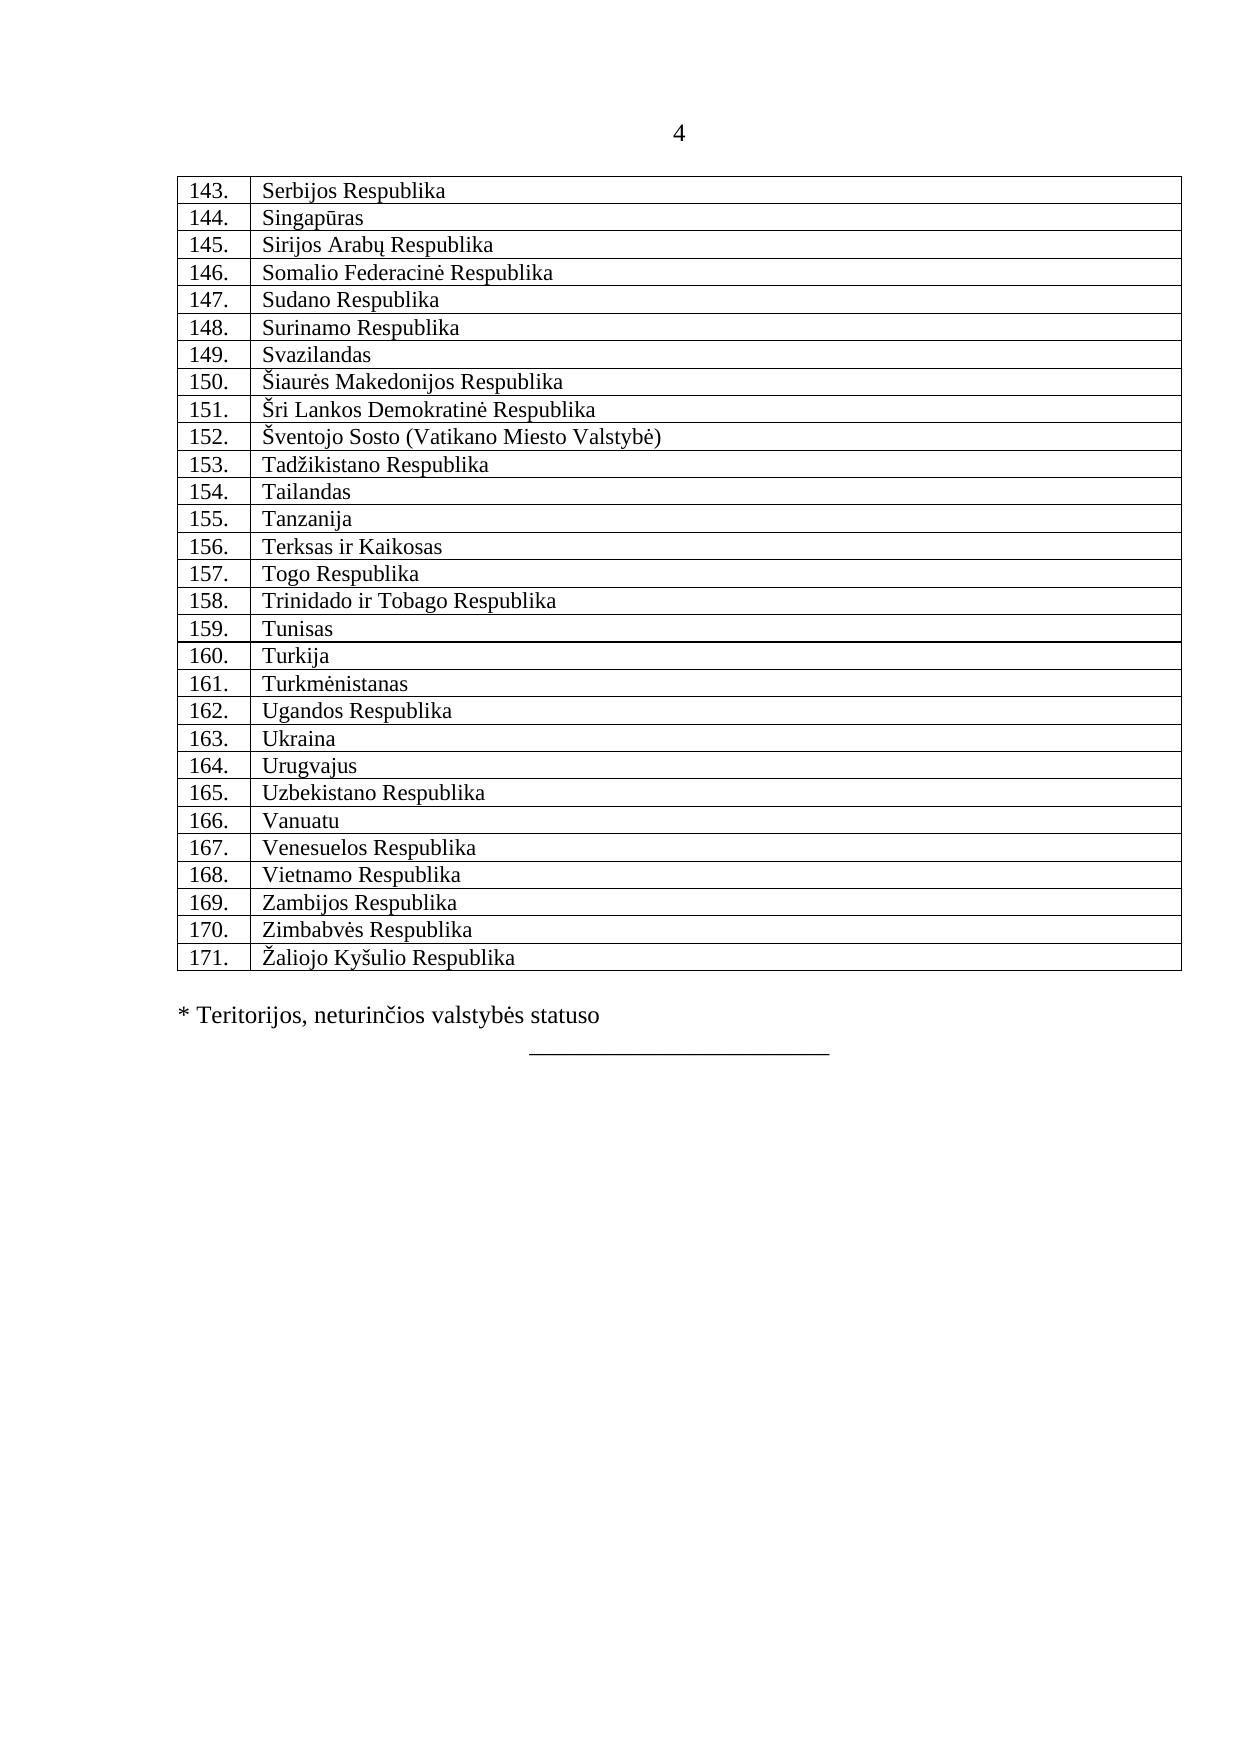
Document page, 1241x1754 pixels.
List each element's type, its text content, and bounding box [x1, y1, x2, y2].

table_cell 169. [178, 889, 250, 915]
table_cell Tadžikistano Respublika [251, 451, 1181, 477]
text * Teritorijos, neturinčios valstybės statuso [177, 1000, 1181, 1029]
table_cell 163. [178, 725, 250, 751]
table_cell Terksas ir Kaikosas [251, 533, 1181, 559]
table_cell 154. [178, 478, 250, 504]
table_cell Urugvajus [251, 752, 1181, 778]
table_cell 147. [178, 286, 250, 313]
table_cell 157. [178, 560, 250, 587]
table_cell 146. [178, 259, 250, 285]
table_cell Tunisas [251, 615, 1181, 641]
table_cell Trinidado ir Tobago Respublika [251, 588, 1181, 614]
table_cell Uzbekistano Respublika [251, 779, 1181, 806]
table_cell Somalio Federacinė Respublika [251, 259, 1181, 285]
table_cell 155. [178, 505, 250, 532]
table_cell 166. [178, 807, 250, 833]
table_cell 171. [178, 944, 250, 970]
table_cell 144. [178, 204, 250, 230]
table_cell Singapūras [251, 204, 1181, 230]
table_cell 149. [178, 341, 250, 367]
table_cell Vanuatu [251, 807, 1181, 833]
table_cell Šiaurės Makedonijos Respublika [251, 369, 1181, 395]
table_cell 159. [178, 615, 250, 641]
table_cell Žaliojo Kyšulio Respublika [251, 944, 1181, 970]
table_cell Sirijos Arabų Respublika [251, 231, 1181, 258]
table_cell Turkmėnistanas [251, 670, 1181, 696]
table_cell Venesuelos Respublika [251, 834, 1181, 861]
table_cell Ugandos Respublika [251, 697, 1181, 723]
table_cell 170. [178, 916, 250, 943]
table_cell Zimbabvės Respublika [251, 916, 1181, 943]
table_cell 168. [178, 862, 250, 888]
table_cell 160. [178, 643, 250, 669]
table_cell 153. [178, 451, 250, 477]
table_cell Serbijos Respublika [251, 177, 1181, 203]
table_cell Zambijos Respublika [251, 889, 1181, 915]
table_cell 148. [178, 314, 250, 340]
table_cell Tailandas [251, 478, 1181, 504]
table_cell Sudano Respublika [251, 286, 1181, 313]
table_cell Turkija [251, 643, 1181, 669]
table_cell 162. [178, 697, 250, 723]
text ________________________ [177, 1029, 1181, 1057]
table_cell Togo Respublika [251, 560, 1181, 587]
table_cell Šri Lankos Demokratinė Respublika [251, 396, 1181, 422]
table_cell Surinamo Respublika [251, 314, 1181, 340]
table_cell 152. [178, 423, 250, 449]
table_cell 151. [178, 396, 250, 422]
table_cell 158. [178, 588, 250, 614]
table_cell 164. [178, 752, 250, 778]
table_cell Vietnamo Respublika [251, 862, 1181, 888]
table_cell Tanzanija [251, 505, 1181, 532]
table_cell Svazilandas [251, 341, 1181, 367]
table_cell Šventojo Sosto (Vatikano Miesto Valstybė) [251, 423, 1181, 449]
table_cell 145. [178, 231, 250, 258]
table_cell 161. [178, 670, 250, 696]
table_cell 156. [178, 533, 250, 559]
table_cell 165. [178, 779, 250, 806]
table_cell Ukraina [251, 725, 1181, 751]
table_cell 143. [178, 177, 250, 203]
table_cell 150. [178, 369, 250, 395]
table_cell 167. [178, 834, 250, 861]
